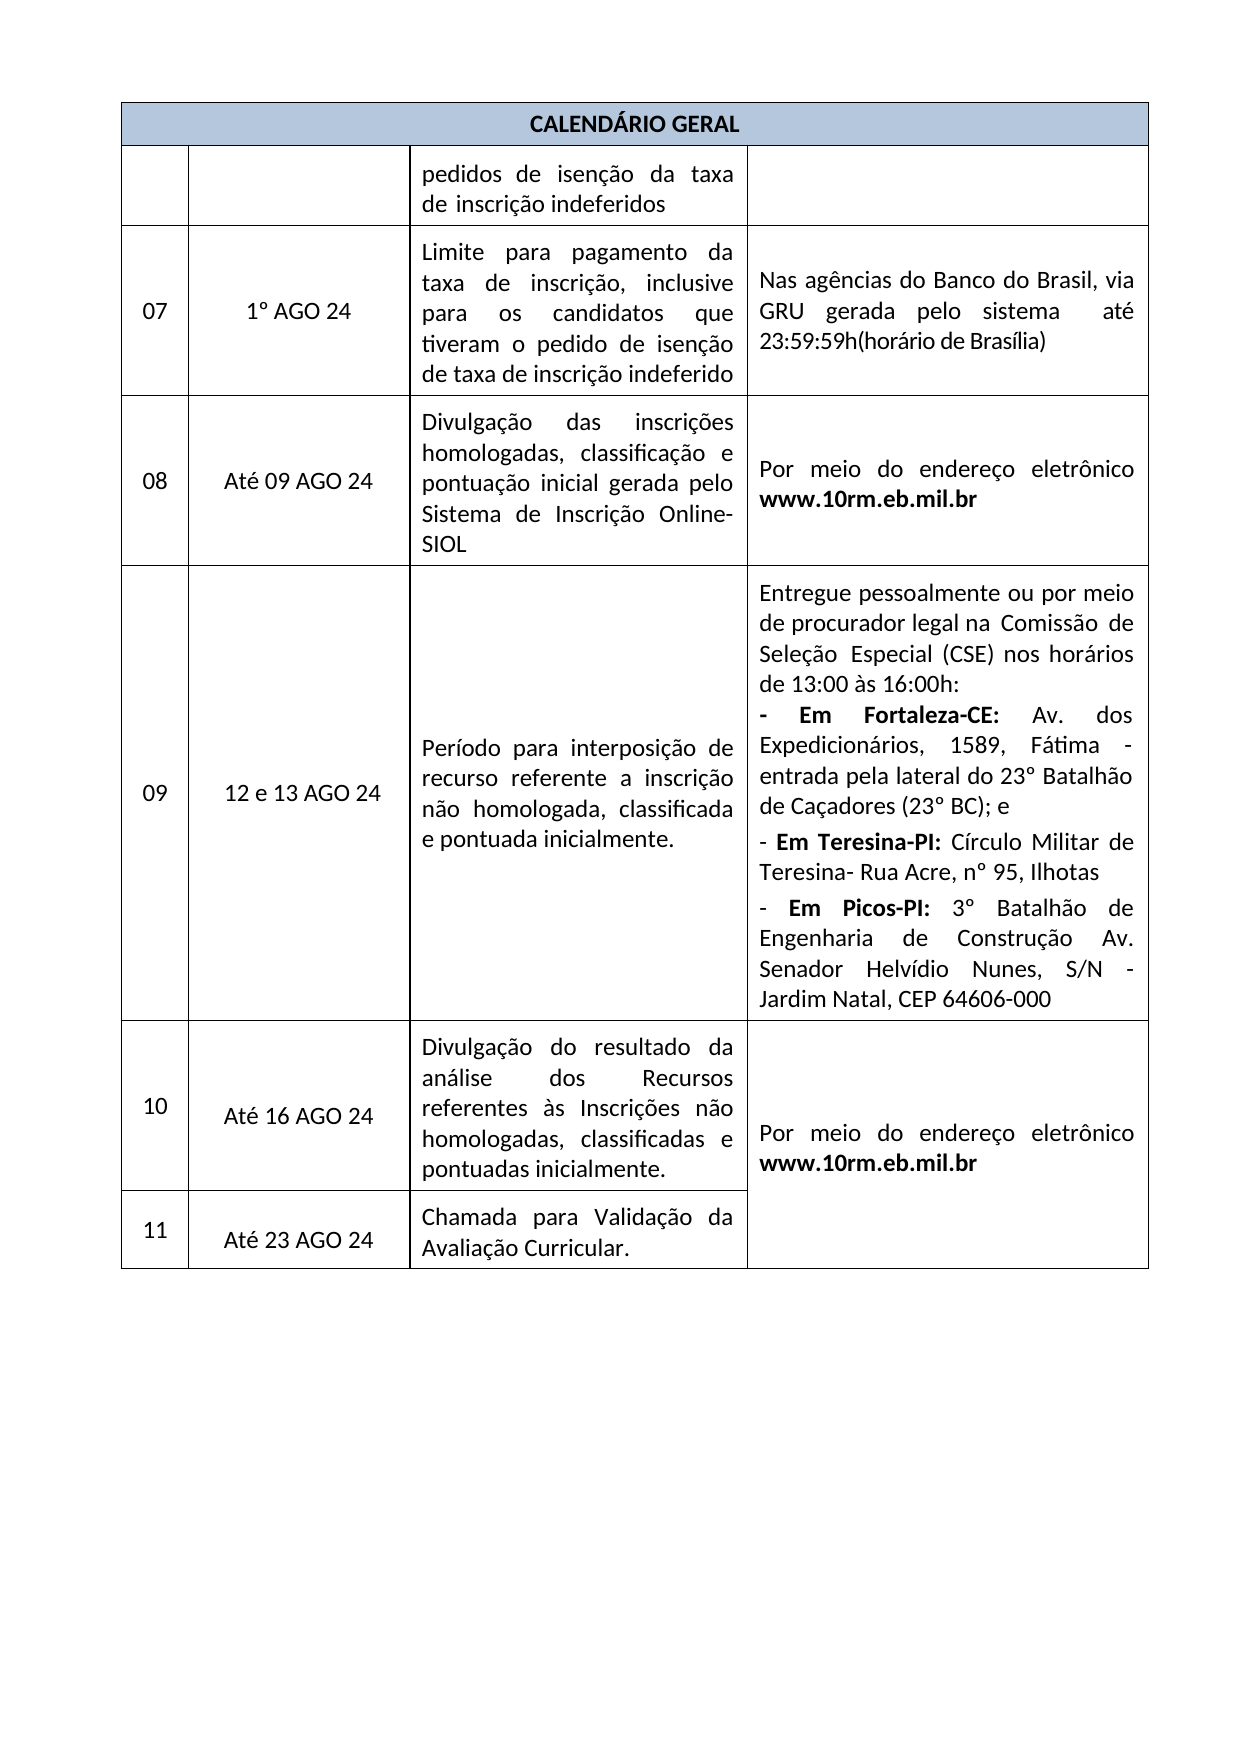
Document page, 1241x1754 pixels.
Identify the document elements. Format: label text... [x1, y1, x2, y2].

table_cell 08 [122, 396, 188, 565]
table_cell Até 09 AGO 24 [189, 396, 409, 565]
table_cell pedidos de isenção da taxa de inscrição indeferidos [411, 146, 747, 224]
table_cell 12 e 13 AGO 24 [189, 566, 409, 1020]
table_cell [189, 146, 409, 224]
table_cell Até 23 AGO 24 [189, 1191, 409, 1268]
table_cell Divulgação do resultado da análise dos Recursos referentes às Inscrições não homologadas, classificadas e pontuadas inicialmente. [411, 1021, 747, 1190]
table_cell [748, 146, 1148, 224]
table_cell Até 16 AGO 24 [189, 1021, 409, 1190]
table_header CALENDÁRIO GERAL [122, 103, 1148, 145]
table_cell [122, 146, 188, 224]
table_cell Nas agências do Banco do Brasil, via GRU gerada pelo sistema até 23:59:59h(horário de Brasília) [748, 226, 1148, 395]
table_cell Entregue pessoalmente ou por meio de procurador legal na Comissão de Seleção Especial (CSE) nos horários de 13:00 às 16:00h: - Em Fortaleza-CE: Av. dos Expedicionários, 1589, Fátima - entrada pela lateral do 23º Batalhão de Caçadores (23º BC); e - Em Teresina-PI: Círculo Militar de Teresina- Rua Acre, nº 95, Ilhotas - Em Picos-PI: 3º Batalhão de Engenharia de Construção Av. Senador Helvídio Nunes, S/N - Jardim Natal, CEP 64606-000 [748, 566, 1148, 1020]
table_cell Por meio do endereço eletrônico www.10rm.eb.mil.br [748, 396, 1148, 565]
table_cell 11 [122, 1191, 188, 1268]
table_cell Limite para pagamento da taxa de inscrição, inclusive para os candidatos que tiveram o pedido de isenção de taxa de inscrição indeferido [411, 226, 747, 395]
table_cell Período para interposição de recurso referente a inscrição não homologada, classificada e pontuada inicialmente. [411, 566, 747, 1020]
table_cell 1º AGO 24 [189, 226, 409, 395]
table_cell 10 [122, 1021, 188, 1190]
table_cell 09 [122, 566, 188, 1020]
table_cell Por meio do endereço eletrônico www.10rm.eb.mil.br [748, 1021, 1148, 1268]
table_cell Chamada para Validação da Avaliação Curricular. [411, 1191, 747, 1268]
table_cell 07 [122, 226, 188, 395]
table_cell Divulgação das inscrições homologadas, classificação e pontuação inicial gerada pelo Sistema de Inscrição Online- SIOL [411, 396, 747, 565]
